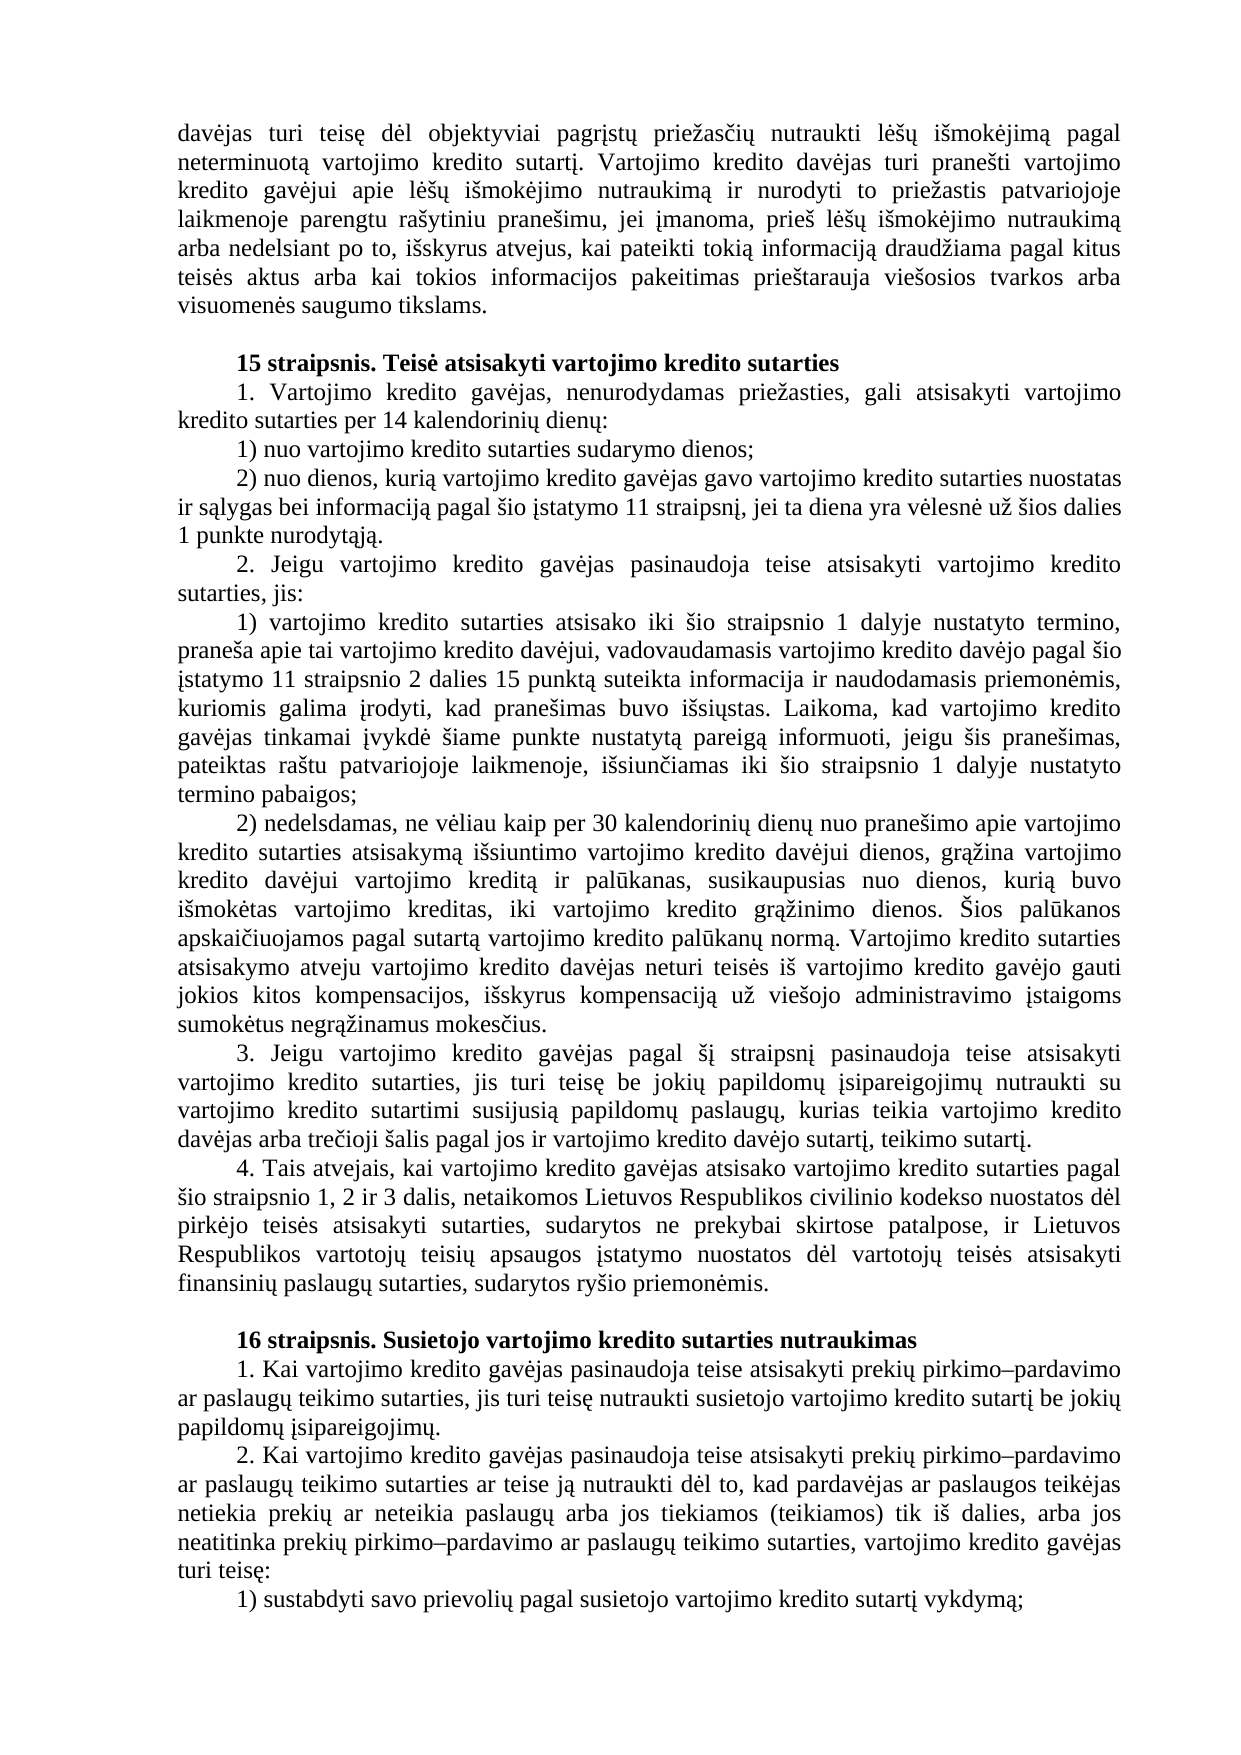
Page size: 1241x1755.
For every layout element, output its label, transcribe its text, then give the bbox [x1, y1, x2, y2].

text 2. Kai vartojimo kredito gavėjas pasinaudoja teise atsisakyti prekių pirkimo–pardavimo ar paslaugų teikimo sutarties ar teise ją nutraukti dėl to, kad pardavėjas ar paslaugos teikėjas netiekia prekių ar neteikia paslaugų arba jos tiekiamos (teikiamos) tik iš dalies, arba jos neatitinka prekių pirkimo–pardavimo ar paslaugų teikimo sutarties, vartojimo kredito gavėjas turi teisę: [177, 1441, 1122, 1584]
text 3. Jeigu vartojimo kredito gavėjas pagal šį straipsnį pasinaudoja teise atsisakyti vartojimo kredito sutarties, jis turi teisę be jokių papildomų įsipareigojimų nutraukti su vartojimo kredito sutartimi susijusią papildomų paslaugų, kurias teikia vartojimo kredito davėjas arba trečioji šalis pagal jos ir vartojimo kredito davėjo sutartį, teikimo sutartį. [177, 1038, 1122, 1153]
text 1) nuo vartojimo kredito sutarties sudarymo dienos; [177, 434, 1122, 463]
text davėjas turi teisę dėl objektyviai pagrįstų priežasčių nutraukti lėšų išmokėjimą pagal neterminuotą vartojimo kredito sutartį. Vartojimo kredito davėjas turi pranešti vartojimo kredito gavėjui apie lėšų išmokėjimo nutraukimą ir nurodyti to priežastis patvariojoje laikmenoje parengtu rašytiniu pranešimu, jei įmanoma, prieš lėšų išmokėjimo nutraukimą arba nedelsiant po to, išskyrus atvejus, kai pateikti tokią informaciją draudžiama pagal kitus teisės aktus arba kai tokios informacijos pakeitimas prieštarauja viešosios tvarkos arba visuomenės saugumo tikslams. [177, 118, 1122, 319]
text 4. Tais atvejais, kai vartojimo kredito gavėjas atsisako vartojimo kredito sutarties pagal šio straipsnio 1, 2 ir 3 dalis, netaikomos Lietuvos Respublikos civilinio kodekso nuostatos dėl pirkėjo teisės atsisakyti sutarties, sudarytos ne prekybai skirtose patalpose, ir Lietuvos Respublikos vartotojų teisių apsaugos įstatymo nuostatos dėl vartotojų teisės atsisakyti finansinių paslaugų sutarties, sudarytos ryšio priemonėmis. [177, 1153, 1122, 1297]
text 1) vartojimo kredito sutarties atsisako iki šio straipsnio 1 dalyje nustatyto termino, praneša apie tai vartojimo kredito davėjui, vadovaudamasis vartojimo kredito davėjo pagal šio įstatymo 11 straipsnio 2 dalies 15 punktą suteikta informacija ir naudodamasis priemonėmis, kuriomis galima įrodyti, kad pranešimas buvo išsiųstas. Laikoma, kad vartojimo kredito gavėjas tinkamai įvykdė šiame punkte nustatytą pareigą informuoti, jeigu šis pranešimas, pateiktas raštu patvariojoje laikmenoje, išsiunčiamas iki šio straipsnio 1 dalyje nustatyto termino pabaigos; [177, 607, 1122, 808]
text 2) nedelsdamas, ne vėliau kaip per 30 kalendorinių dienų nuo pranešimo apie vartojimo kredito sutarties atsisakymą išsiuntimo vartojimo kredito davėjui dienos, grąžina vartojimo kredito davėjui vartojimo kreditą ir palūkanas, susikaupusias nuo dienos, kurią buvo išmokėtas vartojimo kreditas, iki vartojimo kredito grąžinimo dienos. Šios palūkanos apskaičiuojamos pagal sutartą vartojimo kredito palūkanų normą. Vartojimo kredito sutarties atsisakymo atveju vartojimo kredito davėjas neturi teisės iš vartojimo kredito gavėjo gauti jokios kitos kompensacijos, išskyrus kompensaciją už viešojo administravimo įstaigoms sumokėtus negrąžinamus mokesčius. [177, 808, 1122, 1038]
text 2. Jeigu vartojimo kredito gavėjas pasinaudoja teise atsisakyti vartojimo kredito sutarties, jis: [177, 549, 1122, 607]
text 1. Kai vartojimo kredito gavėjas pasinaudoja teise atsisakyti prekių pirkimo–pardavimo ar paslaugų teikimo sutarties, jis turi teisę nutraukti susietojo vartojimo kredito sutartį be jokių papildomų įsipareigojimų. [177, 1354, 1122, 1441]
text 1. Vartojimo kredito gavėjas, nenurodydamas priežasties, gali atsisakyti vartojimo kredito sutarties per 14 kalendorinių dienų: [177, 377, 1122, 434]
text 2) nuo dienos, kurią vartojimo kredito gavėjas gavo vartojimo kredito sutarties nuostatas ir sąlygas bei informaciją pagal šio įstatymo 11 straipsnį, jei ta diena yra vėlesnė už šios dalies 1 punkte nurodytąją. [177, 463, 1122, 549]
text 1) sustabdyti savo prievolių pagal susietojo vartojimo kredito sutartį vykdymą; [177, 1584, 1122, 1613]
text 16 straipsnis. Susietojo vartojimo kredito sutarties nutraukimas [177, 1326, 1122, 1354]
text 15 straipsnis. Teisė atsisakyti vartojimo kredito sutarties [177, 348, 1122, 377]
